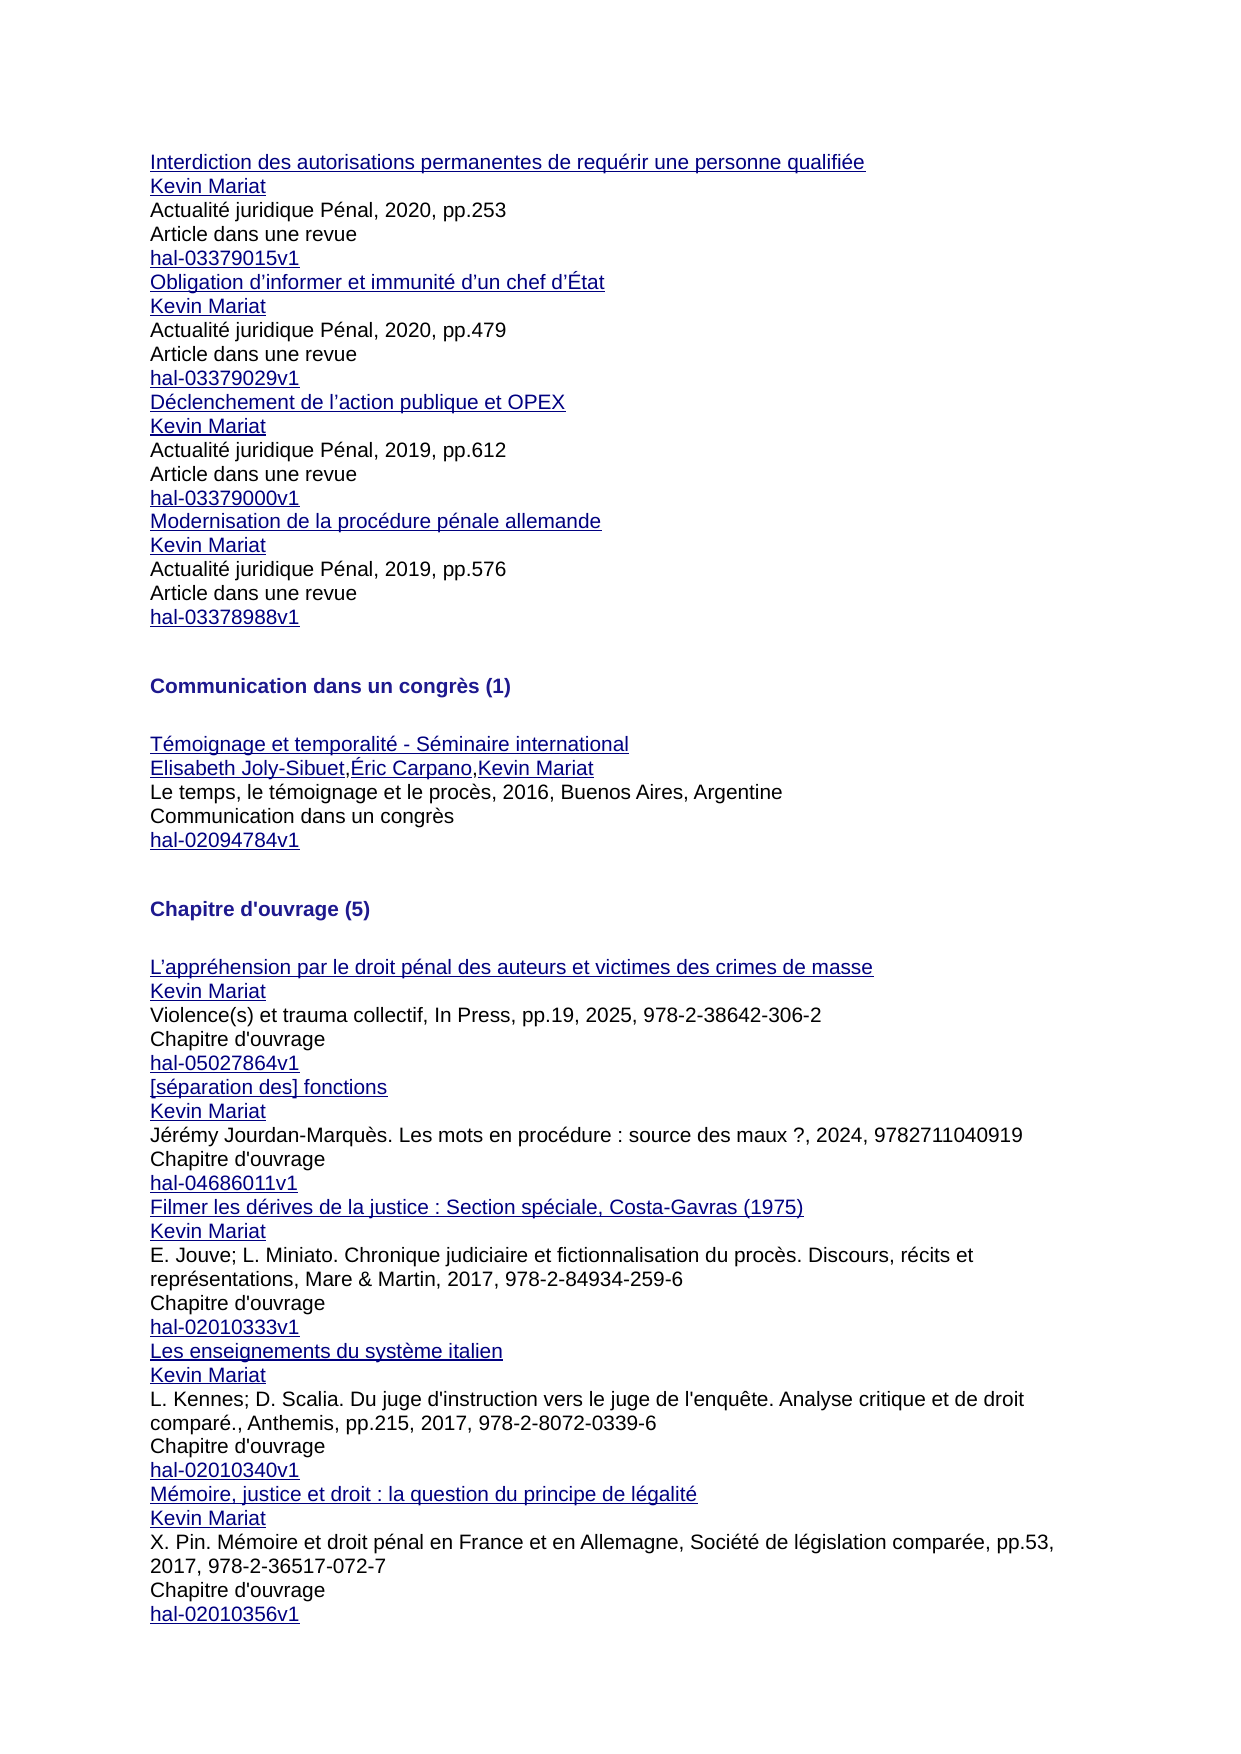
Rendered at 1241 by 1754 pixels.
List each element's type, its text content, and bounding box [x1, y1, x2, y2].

table_cell Modernisation de la procédure pénale allemande Kevin Mariat Actualité juridique Pénal, 2019, pp.576 Article dans une revue hal-03378988v1 [150, 509, 1090, 629]
subtitle Chapitre d'ouvrage (5) [150, 897, 1090, 921]
table_cell Obligation d’informer et immunité d’un chef d’État Kevin Mariat Actualité juridique Pénal, 2020, pp.479 Article dans une revue hal-03379029v1 [150, 270, 1090, 389]
table_cell Mémoire, justice et droit : la question du principe de légalité Kevin Mariat X. Pin. Mémoire et droit pénal en France et en Allemagne, Société de législation comparée, pp.53, 2017, 978-2-36517-072-7 Chapitre d'ouvrage hal-02010356v1 [150, 1482, 1090, 1626]
table_cell Les enseignements du système italien Kevin Mariat L. Kennes; D. Scalia. Du juge d'instruction vers le juge de l'enquête. Analyse critique et de droit comparé., Anthemis, pp.215, 2017, 978-2-8072-0339-6 Chapitre d'ouvrage hal-02010340v1 [150, 1339, 1090, 1482]
table_cell Déclenchement de l’action publique et OPEX Kevin Mariat Actualité juridique Pénal, 2019, pp.612 Article dans une revue hal-03379000v1 [150, 390, 1090, 509]
table_header L’appréhension par le droit pénal des auteurs et victimes des crimes de masse Kevin Mariat Violence(s) et trauma collectif, In Press, pp.19, 2025, 978-2-38642-306-2 Chapitre d'ouvrage hal-05027864v1 [150, 955, 1090, 1075]
table_cell Interdiction des autorisations permanentes de requérir une personne qualifiée Kevin Mariat Actualité juridique Pénal, 2020, pp.253 Article dans une revue hal-03379015v1 [150, 150, 1090, 270]
table_cell [séparation des] fonctions Kevin Mariat Jérémy Jourdan-Marquès. Les mots en procédure : source des maux ?, 2024, 9782711040919 Chapitre d'ouvrage hal-04686011v1 [150, 1075, 1090, 1195]
table_header Témoignage et temporalité - Séminaire international Elisabeth Joly-Sibuet,Éric Carpano,Kevin Mariat Le temps, le témoignage et le procès, 2016, Buenos Aires, Argentine Communication dans un congrès hal-02094784v1 [150, 732, 1090, 852]
table_cell Filmer les dérives de la justice : Section spéciale, Costa-Gavras (1975) Kevin Mariat E. Jouve; L. Miniato. Chronique judiciaire et fictionnalisation du procès. Discours, récits et représentations, Mare & Martin, 2017, 978-2-84934-259-6 Chapitre d'ouvrage hal-02010333v1 [150, 1195, 1090, 1338]
subtitle Communication dans un congrès (1) [150, 674, 1090, 698]
